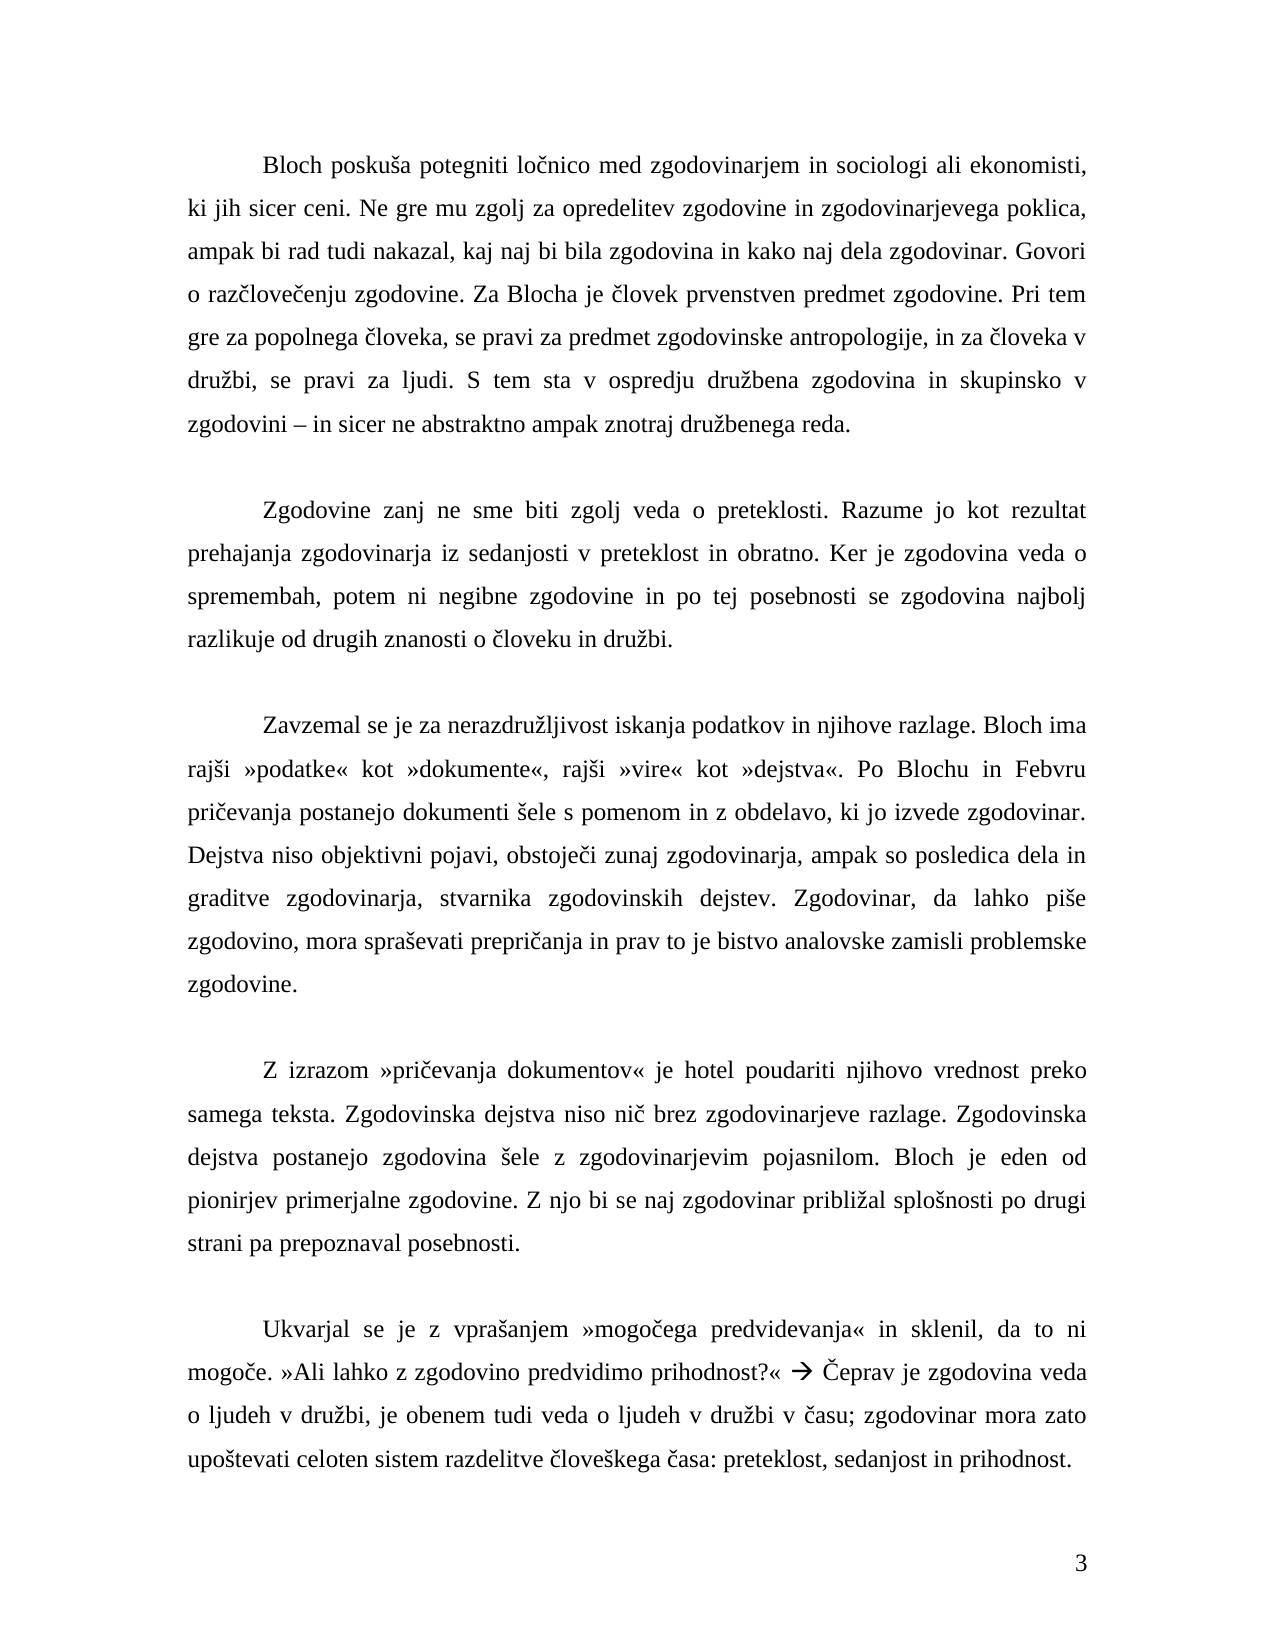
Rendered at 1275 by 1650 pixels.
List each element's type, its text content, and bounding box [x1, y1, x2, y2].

text Bloch poskuša potegniti ločnico med zgodovinarjem in sociologi ali ekonomisti, ki jih sicer ceni. Ne gre mu zgolj za opredelitev zgodovine in zgodovinarjevega poklica, ampak bi rad tudi nakazal, kaj naj bi bila zgodovina in kako naj dela zgodovinar. Govori o razčlovečenju zgodovine. Za Blocha je človek prvenstven predmet zgodovine. Pri tem gre za popolnega človeka, se pravi za predmet zgodovinske antropologije, in za človeka v družbi, se pravi za ljudi. S tem sta v ospredju družbena zgodovina in skupinsko v zgodovini – in sicer ne abstraktno ampak znotraj družbenega reda. [187, 150, 1087, 437]
text Zavzemal se je za nerazdružljivost iskanja podatkov in njihove razlage. Bloch ima rajši »podatke« kot »dokumente«, rajši »vire« kot »dejstva«. Po Blochu in Febvru pričevanja postanejo dokumenti šele s pomenom in z obdelavo, ki jo izvede zgodovinar. Dejstva niso objektivni pojavi, obstoječi zunaj zgodovinarja, ampak so posledica dela in graditve zgodovinarja, stvarnika zgodovinskih dejstev. Zgodovinar, da lahko piše zgodovino, mora spraševati prepričanja in prav to je bistvo analovske zamisli problemske zgodovine. [187, 711, 1087, 998]
text Zgodovine zanj ne sme biti zgolj veda o preteklosti. Razume jo kot rezultat prehajanja zgodovinarja iz sedanjosti v preteklost in obratno. Ker je zgodovina veda o spremembah, potem ni negibne zgodovine in po tej posebnosti se zgodovina najbolj razlikuje od drugih znanosti o človeku in družbi. [187, 495, 1087, 653]
text Z izrazom »pričevanja dokumentov« je hotel poudariti njihovo vrednost preko samega teksta. Zgodovinska dejstva niso nič brez zgodovinarjeve razlage. Zgodovinska dejstva postanejo zgodovina šele z zgodovinarjevim pojasnilom. Bloch je eden od pionirjev primerjalne zgodovine. Z njo bi se naj zgodovinar približal splošnosti po drugi strani pa prepoznaval posebnosti. [187, 1056, 1087, 1257]
text Ukvarjal se je z vprašanjem »mogočega predvidevanja« in sklenil, da to ni mogoče. »Ali lahko z zgodovino predvidimo prihodnost?«  Čeprav je zgodovina veda o ljudeh v družbi, je obenem tudi veda o ljudeh v družbi v času; zgodovinar mora zato upoštevati celoten sistem razdelitve človeškega časa: preteklost, sedanjost in prihodnost. [187, 1314, 1087, 1472]
